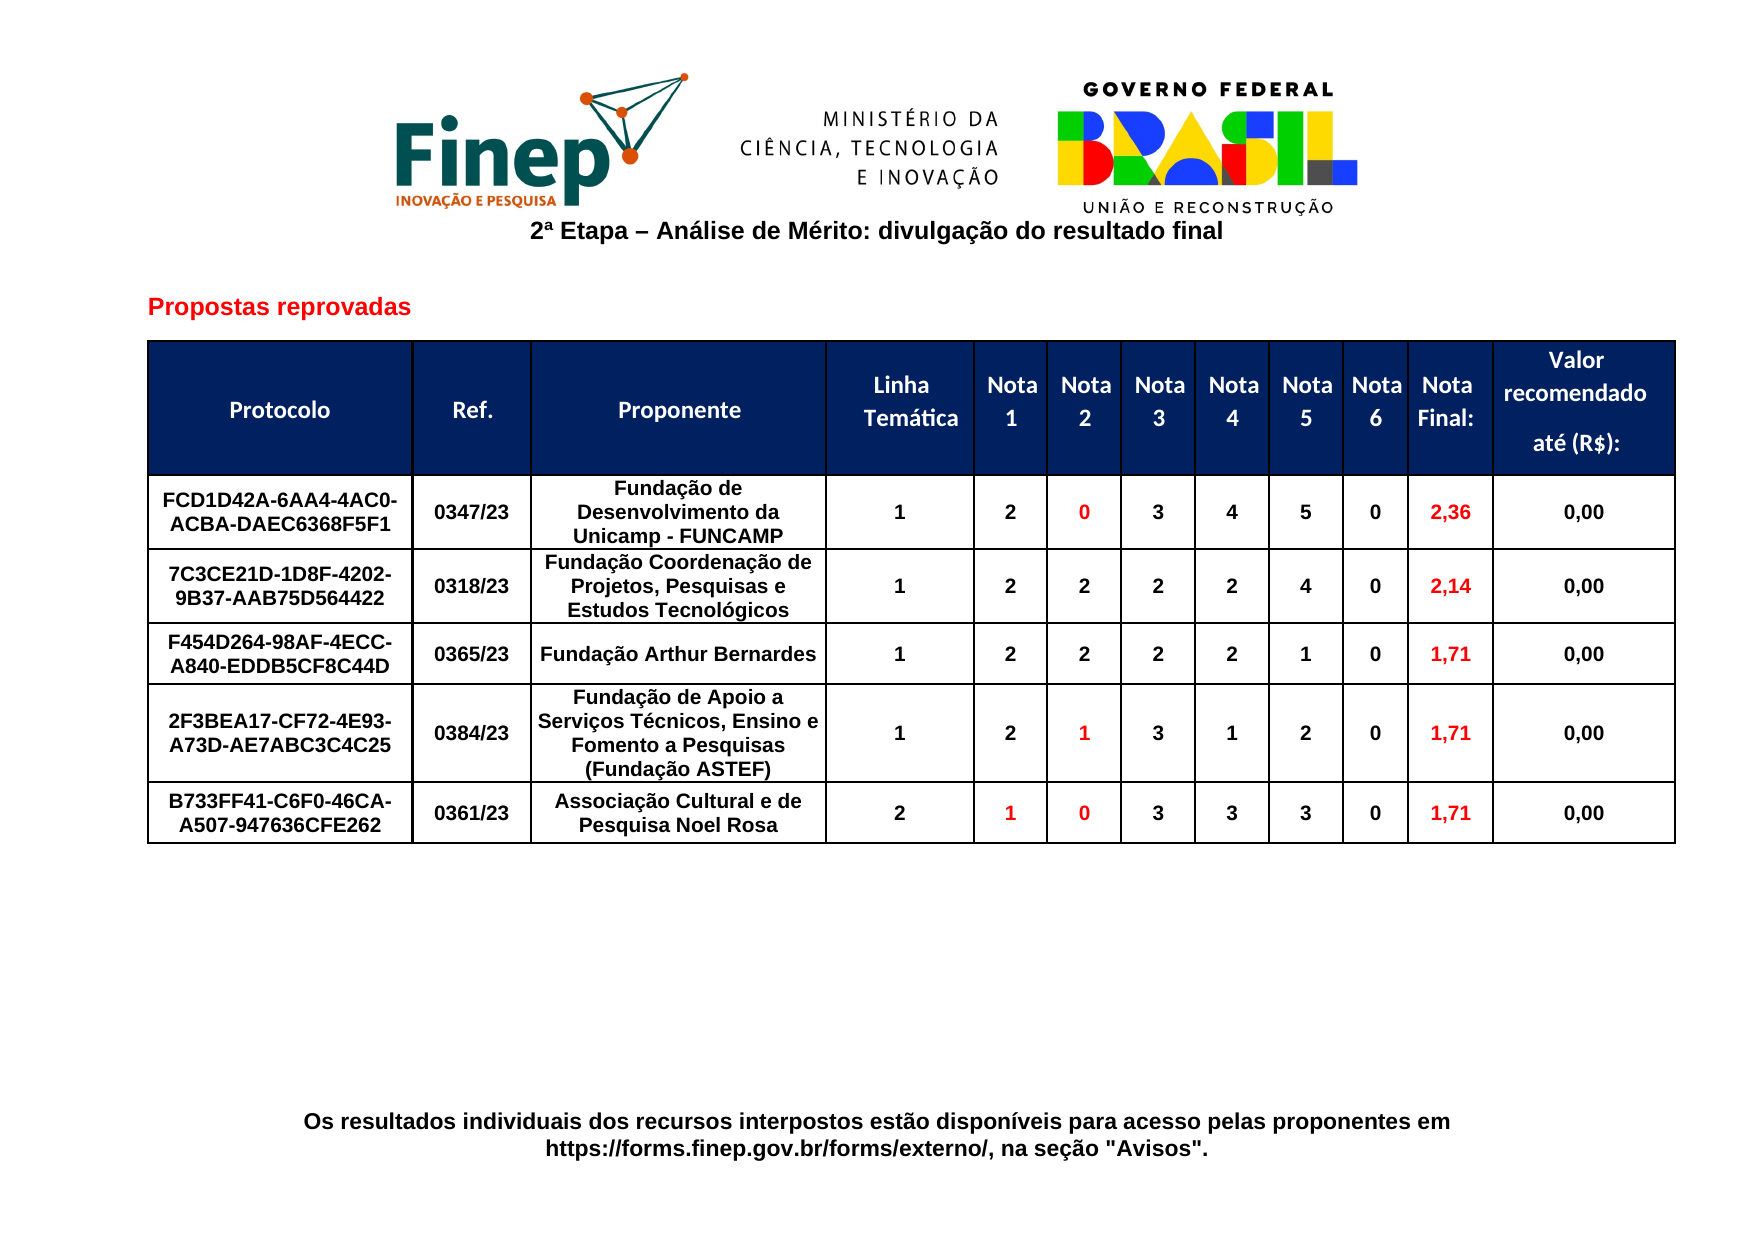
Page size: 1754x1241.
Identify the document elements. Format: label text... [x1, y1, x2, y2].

table_cell 2 [975, 476, 1046, 548]
table_cell 2 [975, 624, 1046, 683]
table_cell 1,71 [1409, 624, 1492, 683]
table_cell 4 [1270, 550, 1342, 622]
table_cell 2 [1122, 550, 1194, 622]
text Propostas reprovadas [148, 292, 1606, 320]
table_header Ref. [414, 342, 530, 474]
table_cell Fundação de Apoio a Serviços Técnicos, Ensino e Fomento a Pesquisas (Fundação ASTEF) [532, 685, 825, 781]
table_cell 1 [1048, 685, 1120, 781]
table_cell 0,00 [1494, 624, 1674, 683]
table_cell 2 [1196, 624, 1268, 683]
table_header Nota 3 [1122, 342, 1194, 474]
table_cell 4 [1196, 476, 1268, 548]
table_cell F454D264-98AF-4ECC-A840-EDDB5CF8C44D [149, 624, 411, 683]
table_cell 0 [1048, 783, 1120, 842]
table_cell 0 [1344, 624, 1407, 683]
table_cell 3 [1270, 783, 1342, 842]
table_cell 3 [1122, 685, 1194, 781]
table_cell 3 [1122, 476, 1194, 548]
table_header Linha Temática [827, 342, 973, 474]
table_cell 1 [827, 476, 973, 548]
table_cell Associação Cultural e de Pesquisa Noel Rosa [532, 783, 825, 842]
table_cell 0,00 [1494, 783, 1674, 842]
table_cell 1,71 [1409, 685, 1492, 781]
table_cell 2 [975, 550, 1046, 622]
table_cell 2,36 [1409, 476, 1492, 548]
table_cell Fundação Coordenação de Projetos, Pesquisas e Estudos Tecnológicos [532, 550, 825, 622]
table_header Nota 1 [975, 342, 1046, 474]
table_cell 2 [1270, 685, 1342, 781]
table_cell 0365/23 [414, 624, 530, 683]
table_cell 2 [827, 783, 973, 842]
table_header Nota 2 [1048, 342, 1120, 474]
table_cell 1 [827, 685, 973, 781]
table_header Proponente [532, 342, 825, 474]
table_cell 0 [1344, 550, 1407, 622]
table_cell 1 [1270, 624, 1342, 683]
table_cell 2 [1048, 550, 1120, 622]
table_cell 1 [975, 783, 1046, 842]
table_cell 0361/23 [414, 783, 530, 842]
table_header Protocolo [149, 342, 411, 474]
table_cell 0 [1344, 783, 1407, 842]
table_header Nota 4 [1196, 342, 1268, 474]
table_cell 1 [827, 550, 973, 622]
table_cell 2 [975, 685, 1046, 781]
table_cell FCD1D42A-6AA4-4AC0-ACBA-DAEC6368F5F1 [149, 476, 411, 548]
table_cell 0347/23 [414, 476, 530, 548]
table_header Nota 6 [1344, 342, 1407, 474]
table_cell 2 [1122, 624, 1194, 683]
table_header Nota 5 [1270, 342, 1342, 474]
table_cell 0318/23 [414, 550, 530, 622]
text 2ª Etapa – Análise de Mérito: divulgação do resultado final [148, 216, 1606, 245]
table_cell 0,00 [1494, 476, 1674, 548]
table_header Valor recomendado até (R$): [1494, 342, 1674, 474]
table_cell Fundação Arthur Bernardes [532, 624, 825, 683]
table_cell 0,00 [1494, 550, 1674, 622]
table_cell 2 [1196, 550, 1268, 622]
table_cell 0 [1048, 476, 1120, 548]
table_cell 0 [1344, 685, 1407, 781]
table_cell 2 [1048, 624, 1120, 683]
table_cell 3 [1122, 783, 1194, 842]
table_cell 0,00 [1494, 685, 1674, 781]
table_cell 1,71 [1409, 783, 1492, 842]
table_cell B733FF41-C6F0-46CA-A507-947636CFE262 [149, 783, 411, 842]
table_cell 0384/23 [414, 685, 530, 781]
table_cell 3 [1196, 783, 1268, 842]
table_cell 0 [1344, 476, 1407, 548]
table_cell 1 [1196, 685, 1268, 781]
table_cell 1 [827, 624, 973, 683]
table_cell 5 [1270, 476, 1342, 548]
table_cell Fundação de Desenvolvimento da Unicamp - FUNCAMP [532, 476, 825, 548]
table_cell 7C3CE21D-1D8F-4202-9B37-AAB75D564422 [149, 550, 411, 622]
table_header Nota Final: [1409, 342, 1492, 474]
table_cell 2F3BEA17-CF72-4E93-A73D-AE7ABC3C4C25 [149, 685, 411, 781]
table_cell 2,14 [1409, 550, 1492, 622]
